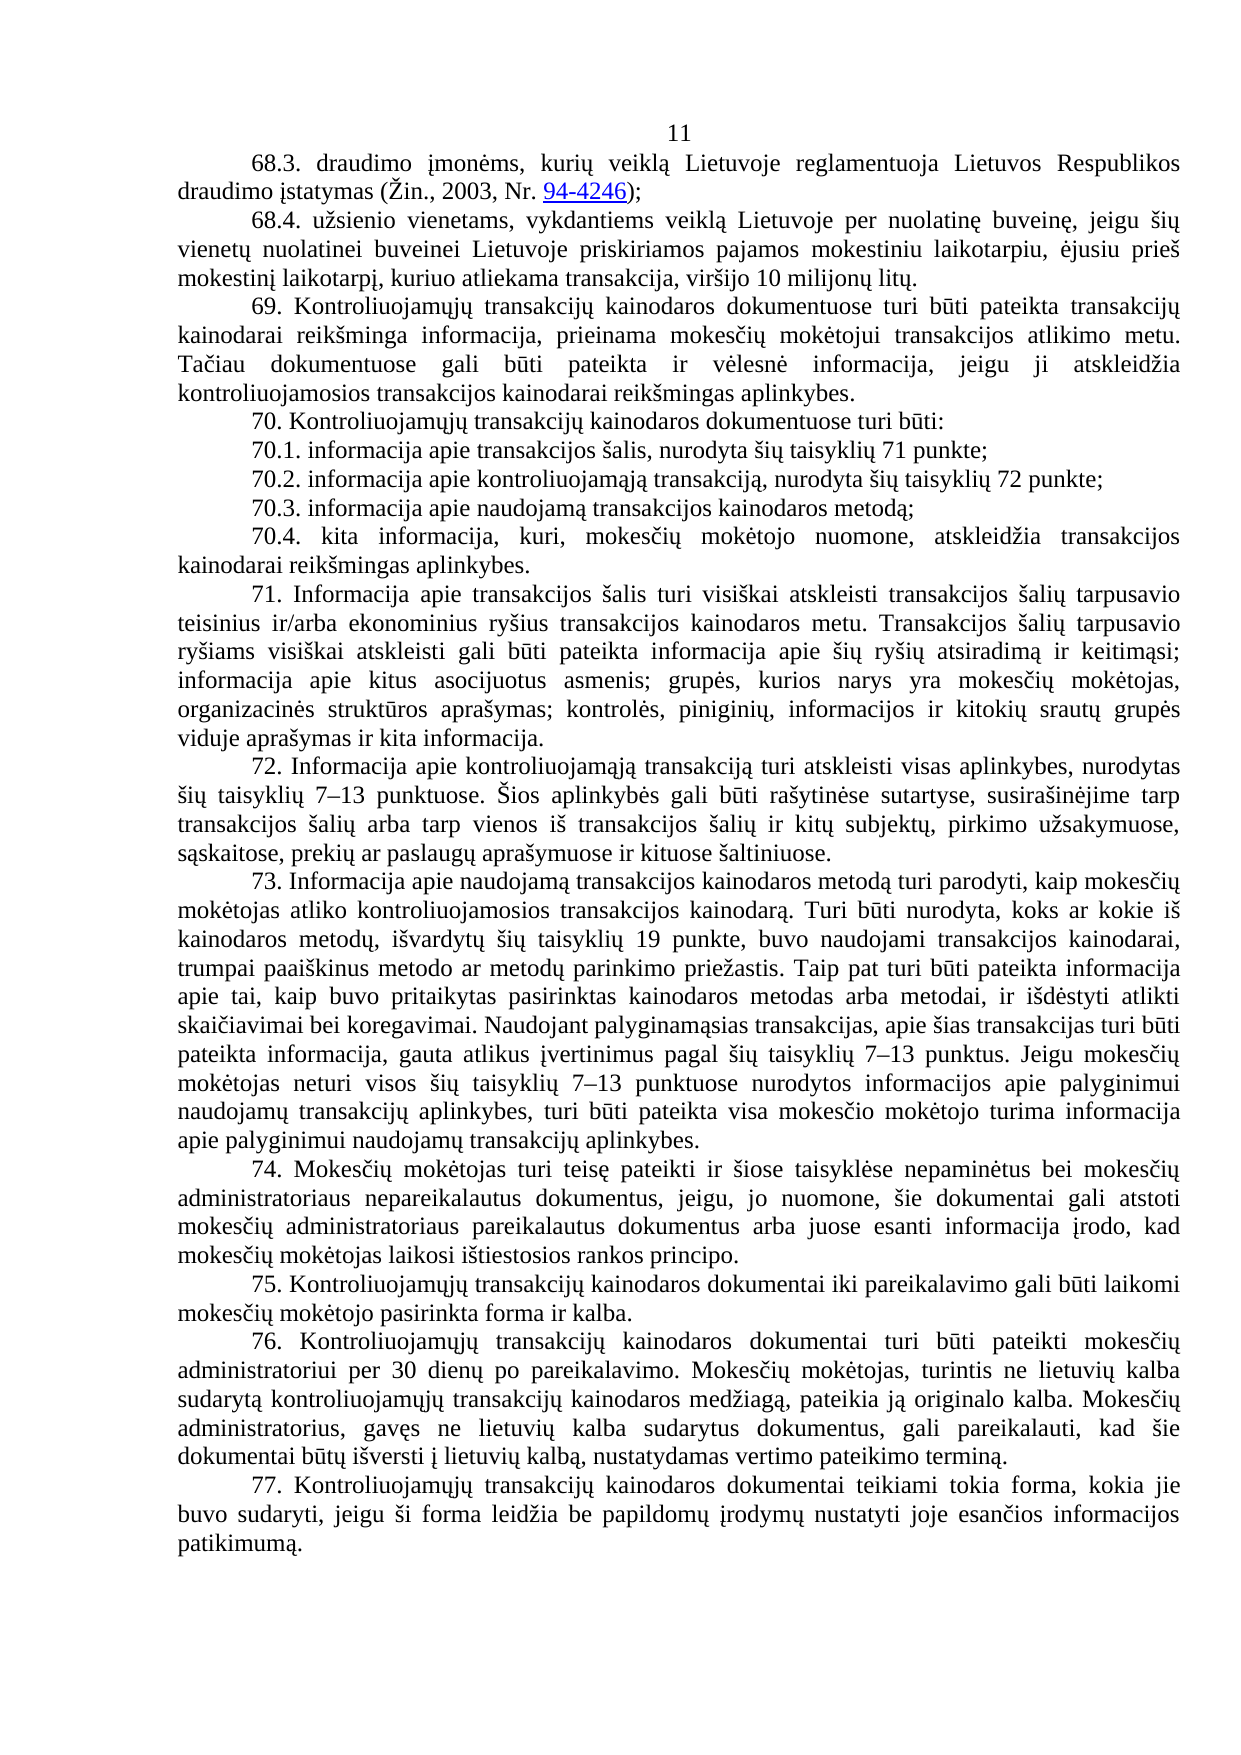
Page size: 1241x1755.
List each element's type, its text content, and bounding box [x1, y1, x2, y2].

text 68.4. užsienio vienetams, vykdantiems veiklą Lietuvoje per nuolatinę buveinę, jeigu šių vienetų nuolatinei buveinei Lietuvoje priskiriamos pajamos mokestiniu laikotarpiu, ėjusiu prieš mokestinį laikotarpį, kuriuo atliekama transakcija, viršijo 10 milijonų litų. [177, 205, 1181, 291]
text 76. Kontroliuojamųjų transakcijų kainodaros dokumentai turi būti pateikti mokesčių administratoriui per 30 dienų po pareikalavimo. Mokesčių mokėtojas, turintis ne lietuvių kalba sudarytą kontroliuojamųjų transakcijų kainodaros medžiagą, pateikia ją originalo kalba. Mokesčių administratorius, gavęs ne lietuvių kalba sudarytus dokumentus, gali pareikalauti, kad šie dokumentai būtų išversti į lietuvių kalbą, nustatydamas vertimo pateikimo terminą. [177, 1326, 1181, 1470]
text 71. Informacija apie transakcijos šalis turi visiškai atskleisti transakcijos šalių tarpusavio teisinius ir/arba ekonominius ryšius transakcijos kainodaros metu. Transakcijos šalių tarpusavio ryšiams visiškai atskleisti gali būti pateikta informacija apie šių ryšių atsiradimą ir keitimąsi; informacija apie kitus asocijuotus asmenis; grupės, kurios narys yra mokesčių mokėtojas, organizacinės struktūros aprašymas; kontrolės, piniginių, informacijos ir kitokių srautų grupės viduje aprašymas ir kita informacija. [177, 579, 1181, 751]
text 70.3. informacija apie naudojamą transakcijos kainodaros metodą; [177, 493, 1181, 521]
text 72. Informacija apie kontroliuojamąją transakciją turi atskleisti visas aplinkybes, nurodytas šių taisyklių 7–13 punktuose. Šios aplinkybės gali būti rašytinėse sutartyse, susirašinėjime tarp transakcijos šalių arba tarp vienos iš transakcijos šalių ir kitų subjektų, pirkimo užsakymuose, sąskaitose, prekių ar paslaugų aprašymuose ir kituose šaltiniuose. [177, 751, 1181, 866]
text 69. Kontroliuojamųjų transakcijų kainodaros dokumentuose turi būti pateikta transakcijų kainodarai reikšminga informacija, prieinama mokesčių mokėtojui transakcijos atlikimo metu. Tačiau dokumentuose gali būti pateikta ir vėlesnė informacija, jeigu ji atskleidžia kontroliuojamosios transakcijos kainodarai reikšmingas aplinkybes. [177, 291, 1181, 406]
text 74. Mokesčių mokėtojas turi teisę pateikti ir šiose taisyklėse nepaminėtus bei mokesčių administratoriaus nepareikalautus dokumentus, jeigu, jo nuomone, šie dokumentai gali atstoti mokesčių administratoriaus pareikalautus dokumentus arba juose esanti informacija įrodo, kad mokesčių mokėtojas laikosi ištiestosios rankos principo. [177, 1154, 1181, 1269]
text 70.1. informacija apie transakcijos šalis, nurodyta šių taisyklių 71 punkte; [177, 435, 1181, 464]
text 77. Kontroliuojamųjų transakcijų kainodaros dokumentai teikiami tokia forma, kokia jie buvo sudaryti, jeigu ši forma leidžia be papildomų įrodymų nustatyti joje esančios informacijos patikimumą. [177, 1470, 1181, 1556]
text 73. Informacija apie naudojamą transakcijos kainodaros metodą turi parodyti, kaip mokesčių mokėtojas atliko kontroliuojamosios transakcijos kainodarą. Turi būti nurodyta, koks ar kokie iš kainodaros metodų, išvardytų šių taisyklių 19 punkte, buvo naudojami transakcijos kainodarai, trumpai paaiškinus metodo ar metodų parinkimo priežastis. Taip pat turi būti pateikta informacija apie tai, kaip buvo pritaikytas pasirinktas kainodaros metodas arba metodai, ir išdėstyti atlikti skaičiavimai bei koregavimai. Naudojant palyginamąsias transakcijas, apie šias transakcijas turi būti pateikta informacija, gauta atlikus įvertinimus pagal šių taisyklių 7–13 punktus. Jeigu mokesčių mokėtojas neturi visos šių taisyklių 7–13 punktuose nurodytos informacijos apie palyginimui naudojamų transakcijų aplinkybes, turi būti pateikta visa mokesčio mokėtojo turima informacija apie palyginimui naudojamų transakcijų aplinkybes. [177, 866, 1181, 1154]
text 70.4. kita informacija, kuri, mokesčių mokėtojo nuomone, atskleidžia transakcijos kainodarai reikšmingas aplinkybes. [177, 521, 1181, 579]
text 70.2. informacija apie kontroliuojamąją transakciją, nurodyta šių taisyklių 72 punkte; [177, 464, 1181, 493]
text 70. Kontroliuojamųjų transakcijų kainodaros dokumentuose turi būti: [177, 406, 1181, 435]
text 68.3. draudimo įmonėms, kurių veiklą Lietuvoje reglamentuoja Lietuvos Respublikos draudimo įstatymas (Žin., 2003, Nr. 94-4246); [177, 148, 1181, 205]
text 75. Kontroliuojamųjų transakcijų kainodaros dokumentai iki pareikalavimo gali būti laikomi mokesčių mokėtojo pasirinkta forma ir kalba. [177, 1269, 1181, 1326]
